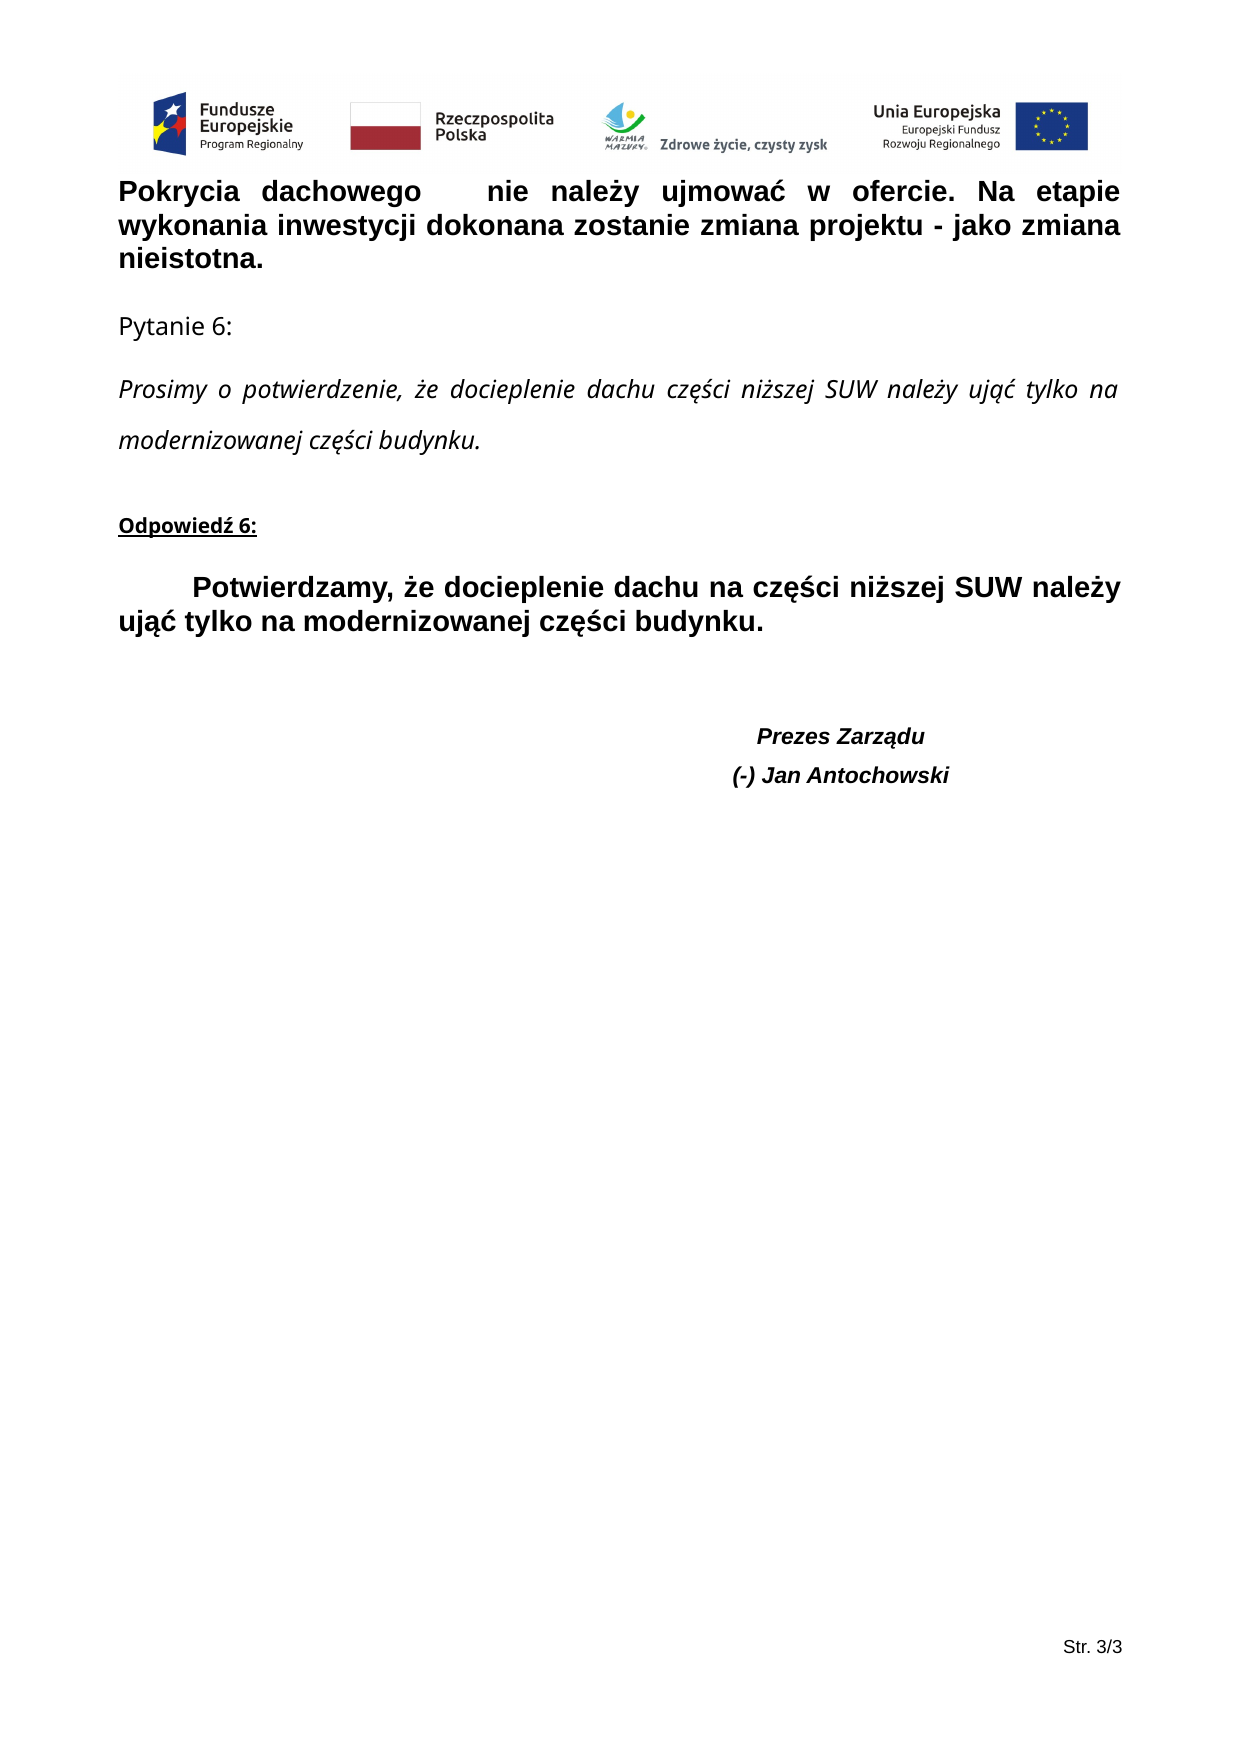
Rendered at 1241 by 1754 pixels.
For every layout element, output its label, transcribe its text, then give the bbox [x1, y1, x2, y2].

picture [118, 73, 1123, 174]
text (-) Jan Antochowski [561, 762, 1122, 789]
subtitle Pytanie 6: [118, 308, 1122, 342]
text Prezes Zarządu [561, 723, 1122, 749]
text Potwierdzamy, że docieplenie dachu na części niższej SUW należy ująć tylko na modernizowanej części budynku. [118, 570, 1122, 637]
text Pokrycia dachowego nie należy ujmować w ofercie. Na etapie wykonania inwestycji dokonana zostanie zmiana projektu - jako zmiana nieistotna. [118, 174, 1122, 275]
text Odpowiedź 6: [118, 511, 1122, 540]
text Prosimy o potwierdzenie, że docieplenie dachu części niższej SUW należy ująć tylko na modernizowanej części budynku. [118, 372, 1122, 457]
